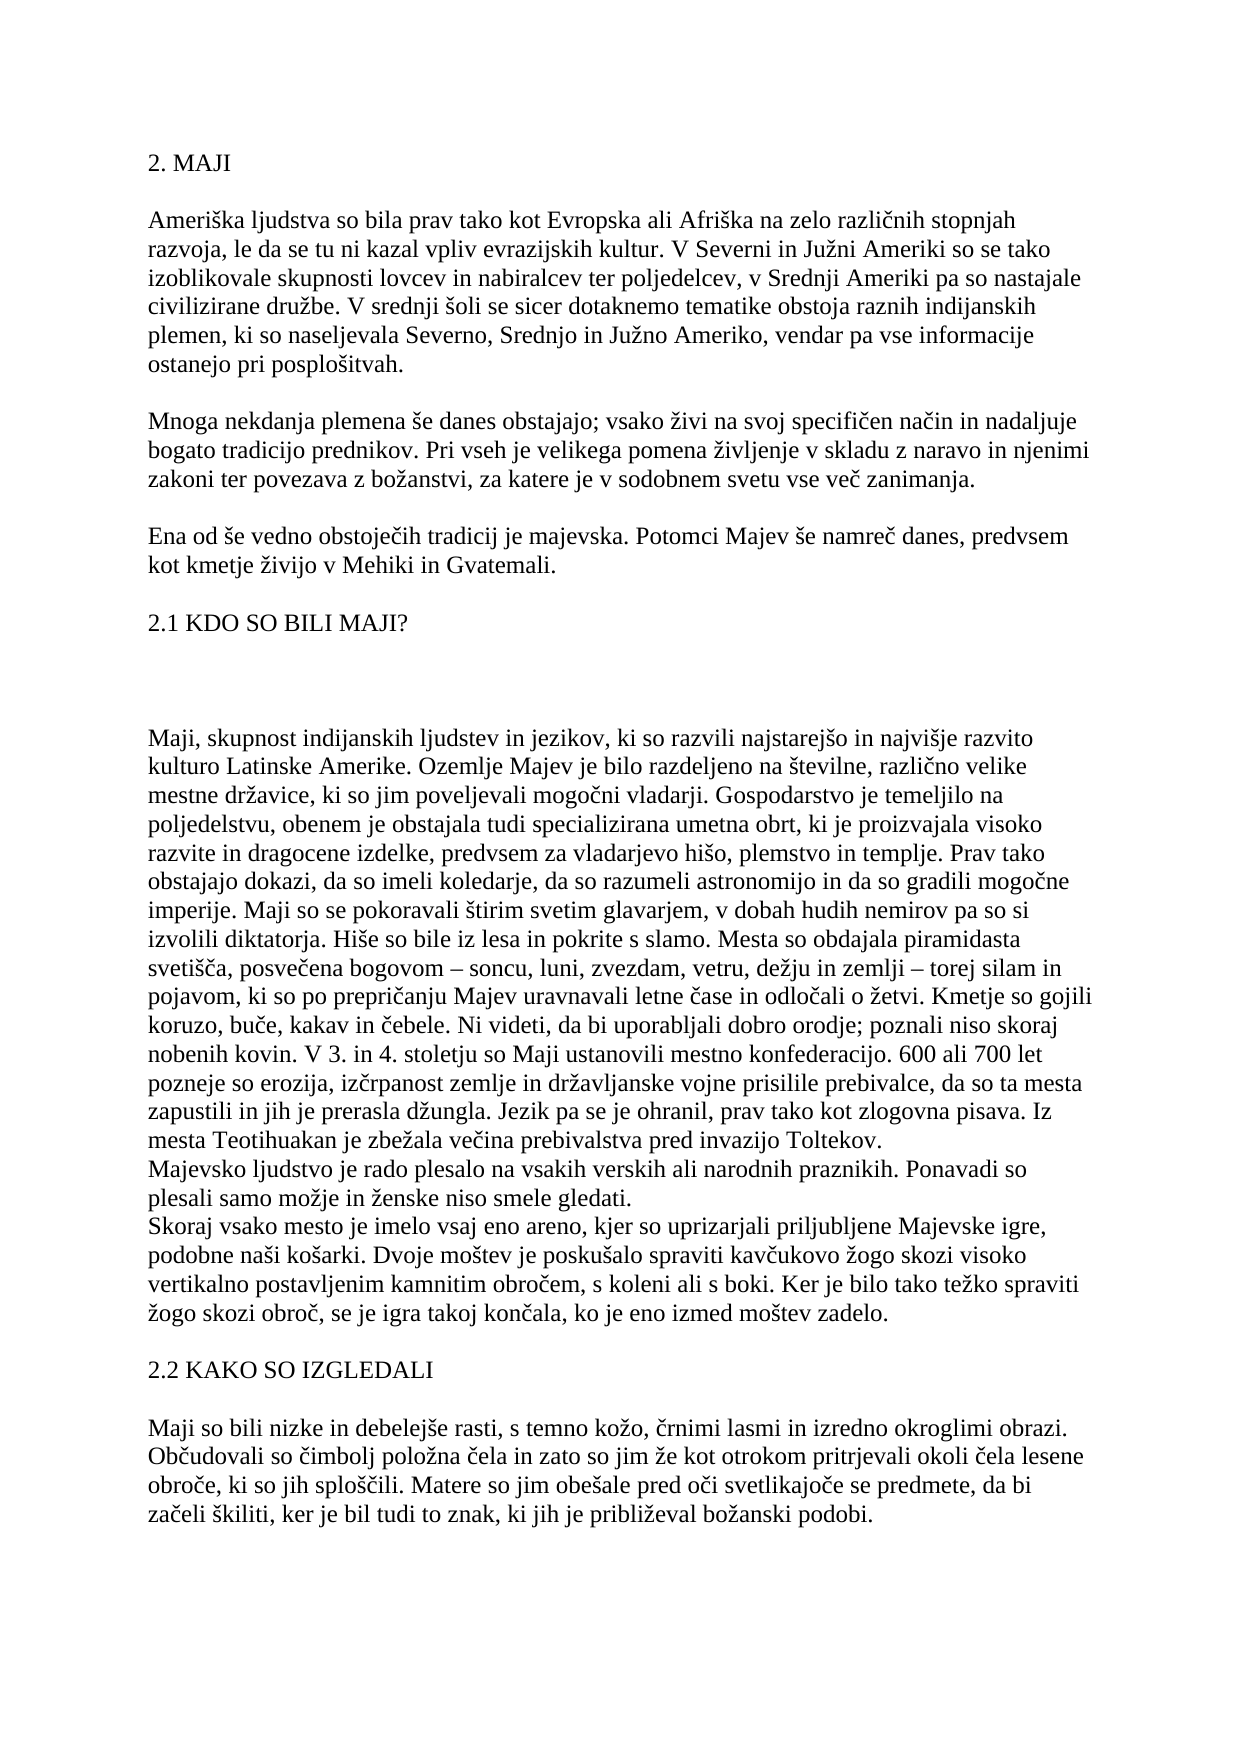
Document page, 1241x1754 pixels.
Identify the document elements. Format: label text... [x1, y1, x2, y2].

text 2. MAJI Ameriška ljudstva so bila prav tako kot Evropska ali Afriška na zelo različnih stopnjah razvoja, le da se tu ni kazal vpliv evrazijskih kultur. V Severni in Južni Ameriki so se tako izoblikovale skupnosti lovcev in nabiralcev ter poljedelcev, v Srednji Ameriki pa so nastajale civilizirane družbe. V srednji šoli se sicer dotaknemo tematike obstoja raznih indijanskih plemen, ki so naseljevala Severno, Srednjo in Južno Ameriko, vendar pa vse informacije ostanejo pri posplošitvah. Mnoga nekdanja plemena še danes obstajajo; vsako živi na svoj specifičen način in nadaljuje bogato tradicijo prednikov. Pri vseh je velikega pomena življenje v skladu z naravo in njenimi zakoni ter povezava z božanstvi, za katere je v sodobnem svetu vse več zanimanja. Ena od še vedno obstoječih tradicij je majevska. Potomci Majev še namreč danes, predvsem kot kmetje živijo v Mehiki in Gvatemali. 2.1 KDO SO BILI MAJI? Maji, skupnost indijanskih ljudstev in jezikov, ki so razvili najstarejšo in najvišje razvito kulturo Latinske Amerike. Ozemlje Majev je bilo razdeljeno na številne, različno velike mestne državice, ki so jim poveljevali mogočni vladarji. Gospodarstvo je temeljilo na poljedelstvu, obenem je obstajala tudi specializirana umetna obrt, ki je proizvajala visoko razvite in dragocene izdelke, predvsem za vladarjevo hišo, plemstvo in templje. Prav tako obstajajo dokazi, da so imeli koledarje, da so razumeli astronomijo in da so gradili mogočne imperije. Maji so se pokoravali štirim svetim glavarjem, v dobah hudih nemirov pa so si izvolili diktatorja. Hiše so bile iz lesa in pokrite s slamo. Mesta so obdajala piramidasta svetišča, posvečena bogovom – soncu, luni, zvezdam, vetru, dežju in zemlji – torej silam in pojavom, ki so po prepričanju Majev uravnavali letne čase in odločali o žetvi. Kmetje so gojili koruzo, buče, kakav in čebele. Ni videti, da bi uporabljali dobro orodje; poznali niso skoraj nobenih kovin. V 3. in 4. stoletju so Maji ustanovili mestno konfederacijo. 600 ali 700 let pozneje so erozija, izčrpanost zemlje in državljanske vojne prisilile prebivalce, da so ta mesta zapustili in jih je prerasla džungla. Jezik pa se je ohranil, prav tako kot zlogovna pisava. Iz mesta Teotihuakan je zbežala večina prebivalstva pred invazijo Toltekov. Majevsko ljudstvo je rado plesalo na vsakih verskih ali narodnih praznikih. Ponavadi so plesali samo možje in ženske niso smele gledati. Skoraj vsako mesto je imelo vsaj eno areno, kjer so uprizarjali priljubljene Majevske igre, podobne naši košarki. Dvoje moštev je poskušalo spraviti kavčukovo žogo skozi visoko vertikalno postavljenim kamnitim obročem, s koleni ali s boki. Ker je bilo tako težko spraviti žogo skozi obroč, se je igra takoj končala, ko je eno izmed moštev zadelo. 2.2 KAKO SO IZGLEDALI Maji so bili nizke in debelejše rasti, s temno kožo, črnimi lasmi in izredno okroglimi obrazi. Občudovali so čimbolj položna čela in zato so jim že kot otrokom pritrjevali okoli čela lesene obroče, ki so jih sploščili. Matere so jim obešale pred oči svetlikajoče se predmete, da bi začeli škiliti, ker je bil tudi to znak, ki jih je približeval božanski podobi. [148, 148, 1093, 1585]
